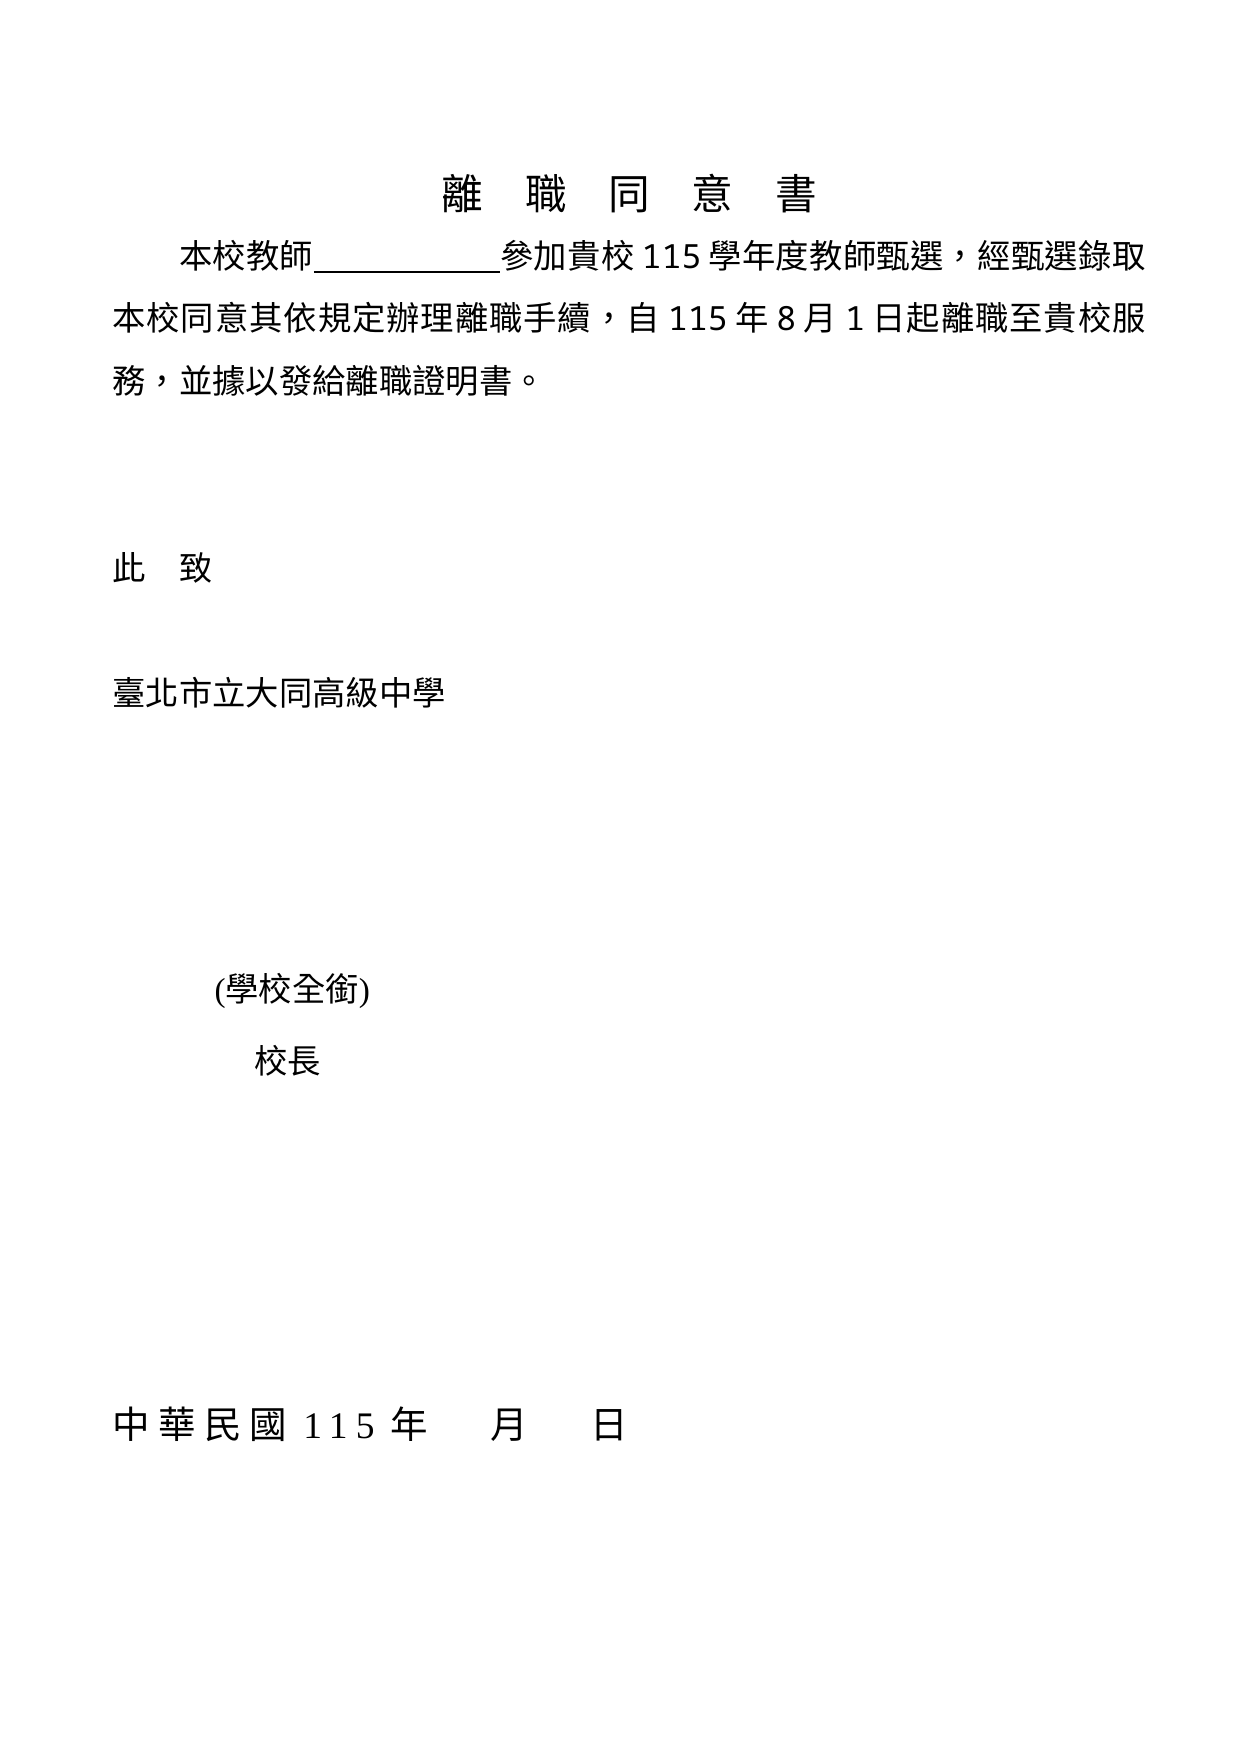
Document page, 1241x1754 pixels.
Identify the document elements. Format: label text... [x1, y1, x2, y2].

text 中華民國115年 月 日 [112, 1395, 1146, 1449]
text (學校全銜) [112, 962, 1146, 1011]
text 此 致 [112, 525, 1146, 587]
text 臺北市立大同高級中學 [112, 650, 1146, 712]
text 離 職 同 意 書 [112, 150, 1146, 212]
text 校長 [112, 1035, 1146, 1083]
text 本校教師 參加貴校115學年度教師甄選，經甄選錄取，本校同意其依規定辦理離職手續，自115年8月1日起離職至貴校服務，並據以發給離職證明書。 [112, 212, 1146, 400]
